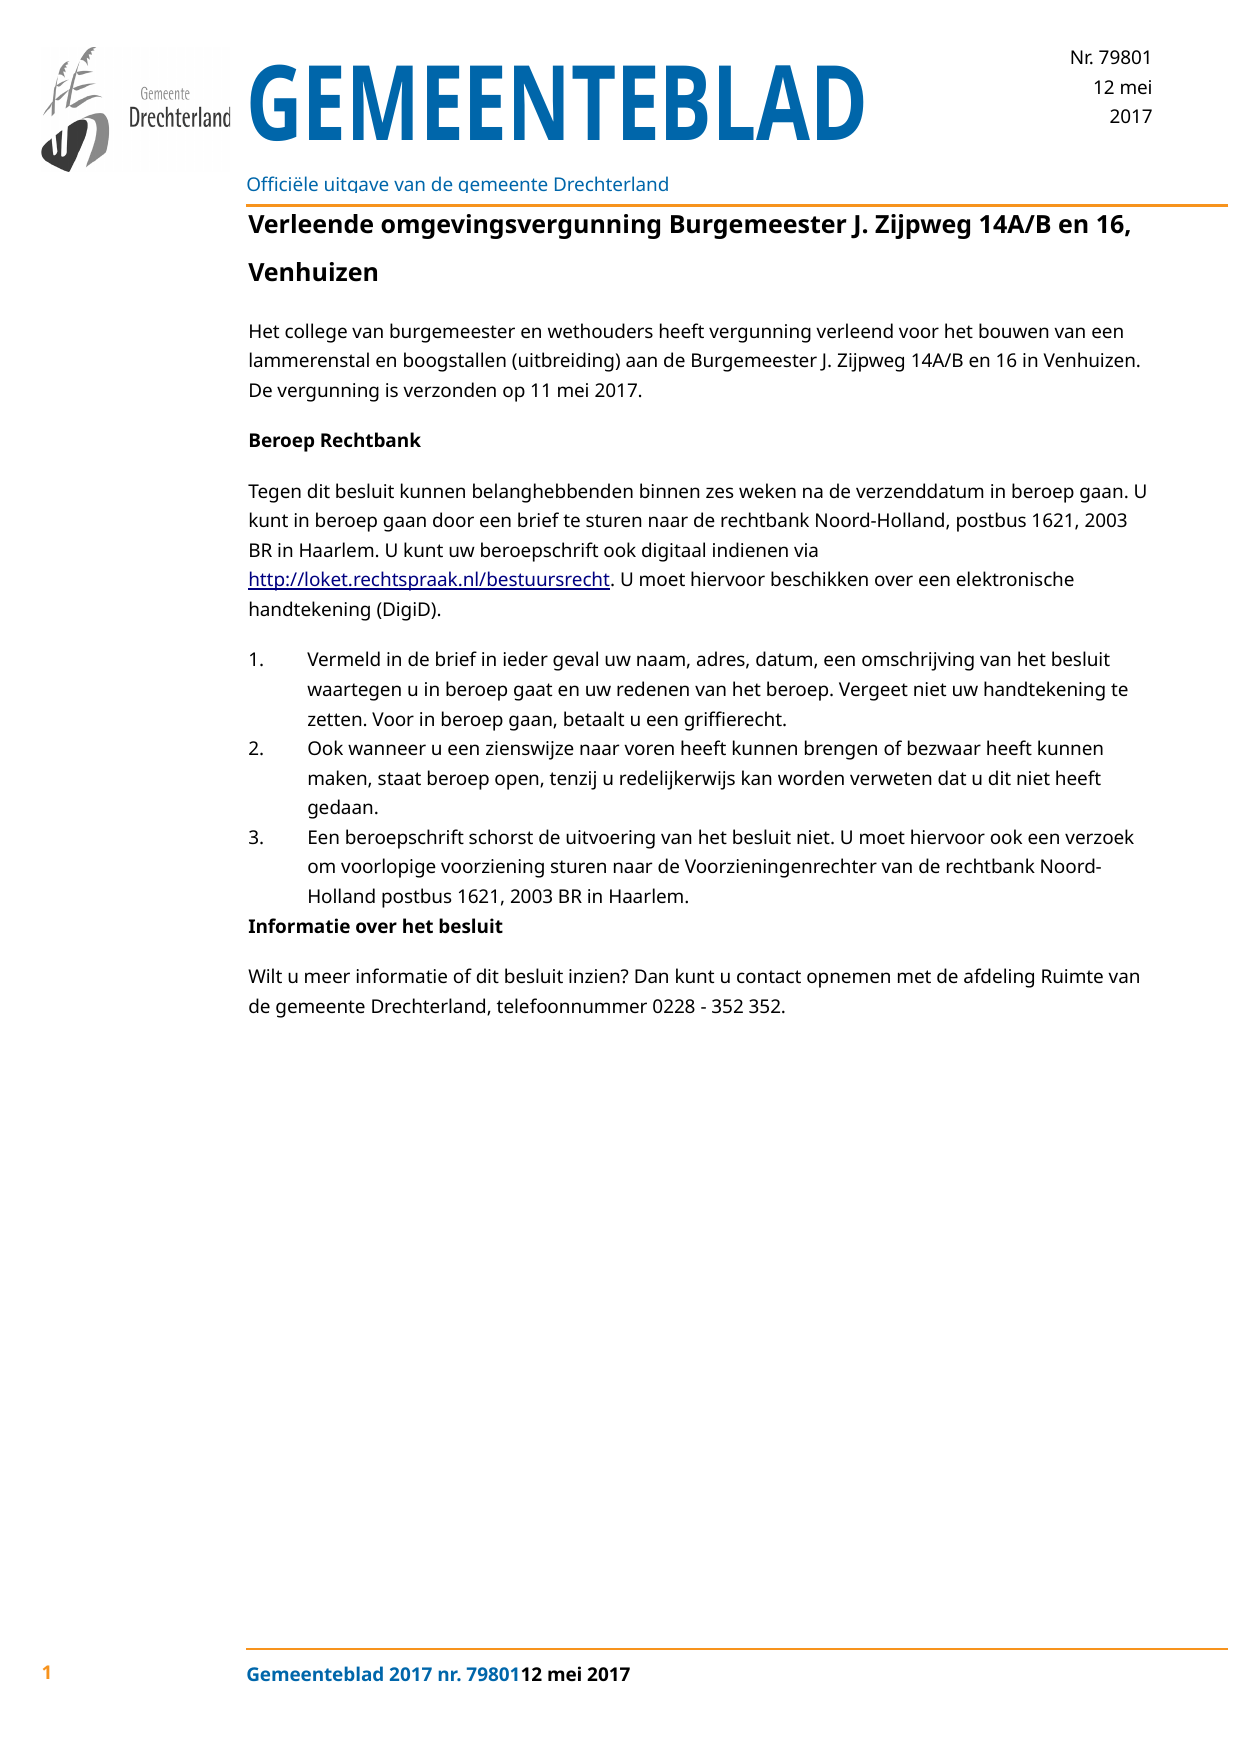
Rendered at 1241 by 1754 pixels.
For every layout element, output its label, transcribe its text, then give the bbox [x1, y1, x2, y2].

text Informatie over het besluit [248, 913, 1152, 939]
text Wilt u meer informatie of dit besluit inzien? Dan kunt u contact opnemen met de afdeling Ruimte van de gemeente Drechterland, telefoonnummer 0228 - 352 352. [248, 963, 1152, 1019]
text Beroep Rechtbank [248, 427, 1152, 453]
list Ook wanneer u een zienswijze naar voren heeft kunnen brengen of bezwaar heeft kunnen maken, staat beroep open, tenzij u redelijkerwijs kan worden verweten dat u dit niet heeft gedaan. [248, 735, 1152, 820]
text Verleende omgevingsvergunning Burgemeester J. Zijpweg 14A/B en 16, Venhuizen [248, 207, 1152, 288]
text Het college van burgemeester en wethouders heeft vergunning verleend voor het bouwen van een lammerenstal en boogstallen (uitbreiding) aan de Burgemeester J. Zijpweg 14A/B en 16 in Venhuizen. De vergunning is verzonden op 11 mei 2017. [248, 318, 1152, 403]
text Tegen dit besluit kunnen belanghebbenden binnen zes weken na de verzenddatum in beroep gaan. U kunt in beroep gaan door een brief te sturen naar de rechtbank Noord-Holland, postbus 1621, 2003 BR in Haarlem. U kunt uw beroepschrift ook digitaal indienen via http://loket.rechtspraak.nl/bestuursrecht. U moet hiervoor beschikken over een elektronische handtekening (DigiD). [248, 478, 1152, 622]
picture [41, 47, 231, 172]
list Vermeld in de brief in ieder geval uw naam, adres, datum, een omschrijving van het besluit waartegen u in beroep gaat en uw redenen van het beroep. Vergeet niet uw handtekening te zetten. Voor in beroep gaan, betaalt u een griffierecht. [248, 647, 1152, 732]
list Een beroepschrift schorst de uitvoering van het besluit niet. U moet hiervoor ook een verzoek om voorlopige voorziening sturen naar de Voorzieningenrechter van de rechtbank Noord-Holland postbus 1621, 2003 BR in Haarlem. [248, 824, 1152, 909]
